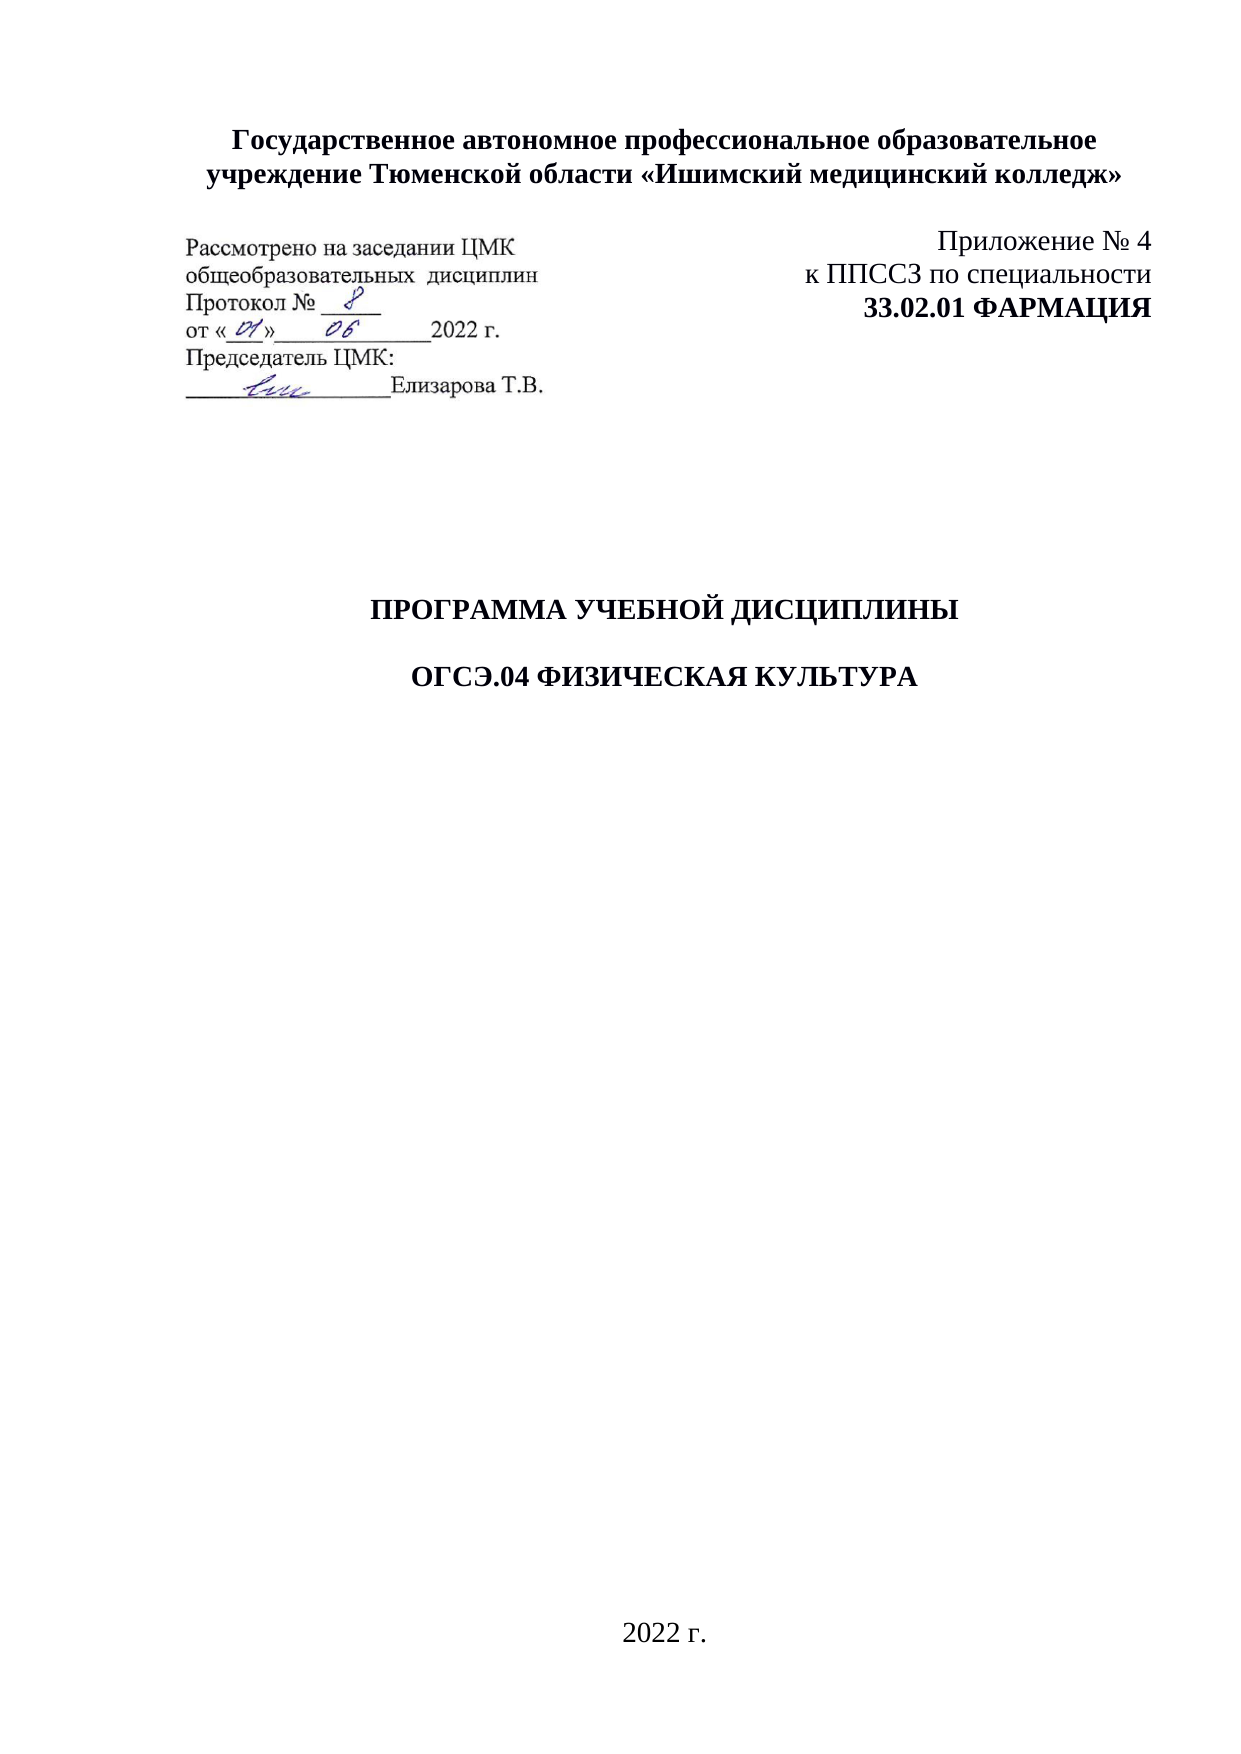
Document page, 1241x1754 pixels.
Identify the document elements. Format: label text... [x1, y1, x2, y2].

picture [175, 232, 557, 407]
text к ППССЗ по специальности [557, 256, 1152, 290]
text Государственное автономное профессиональное образовательное учреждение Тюменской области «Ишимский медицинский колледж» [177, 122, 1152, 189]
text 2022 г. [177, 1616, 1152, 1649]
text 33.02.01 Фармация [557, 290, 1152, 323]
text ОГСЭ.04 ФИЗИЧЕСКАЯ КУЛЬТУРА [177, 659, 1152, 692]
text ПРОГРАММА УЧЕБНОЙ ДИСЦИПЛИНЫ [177, 592, 1152, 625]
text Приложение № 4 [177, 223, 1152, 256]
